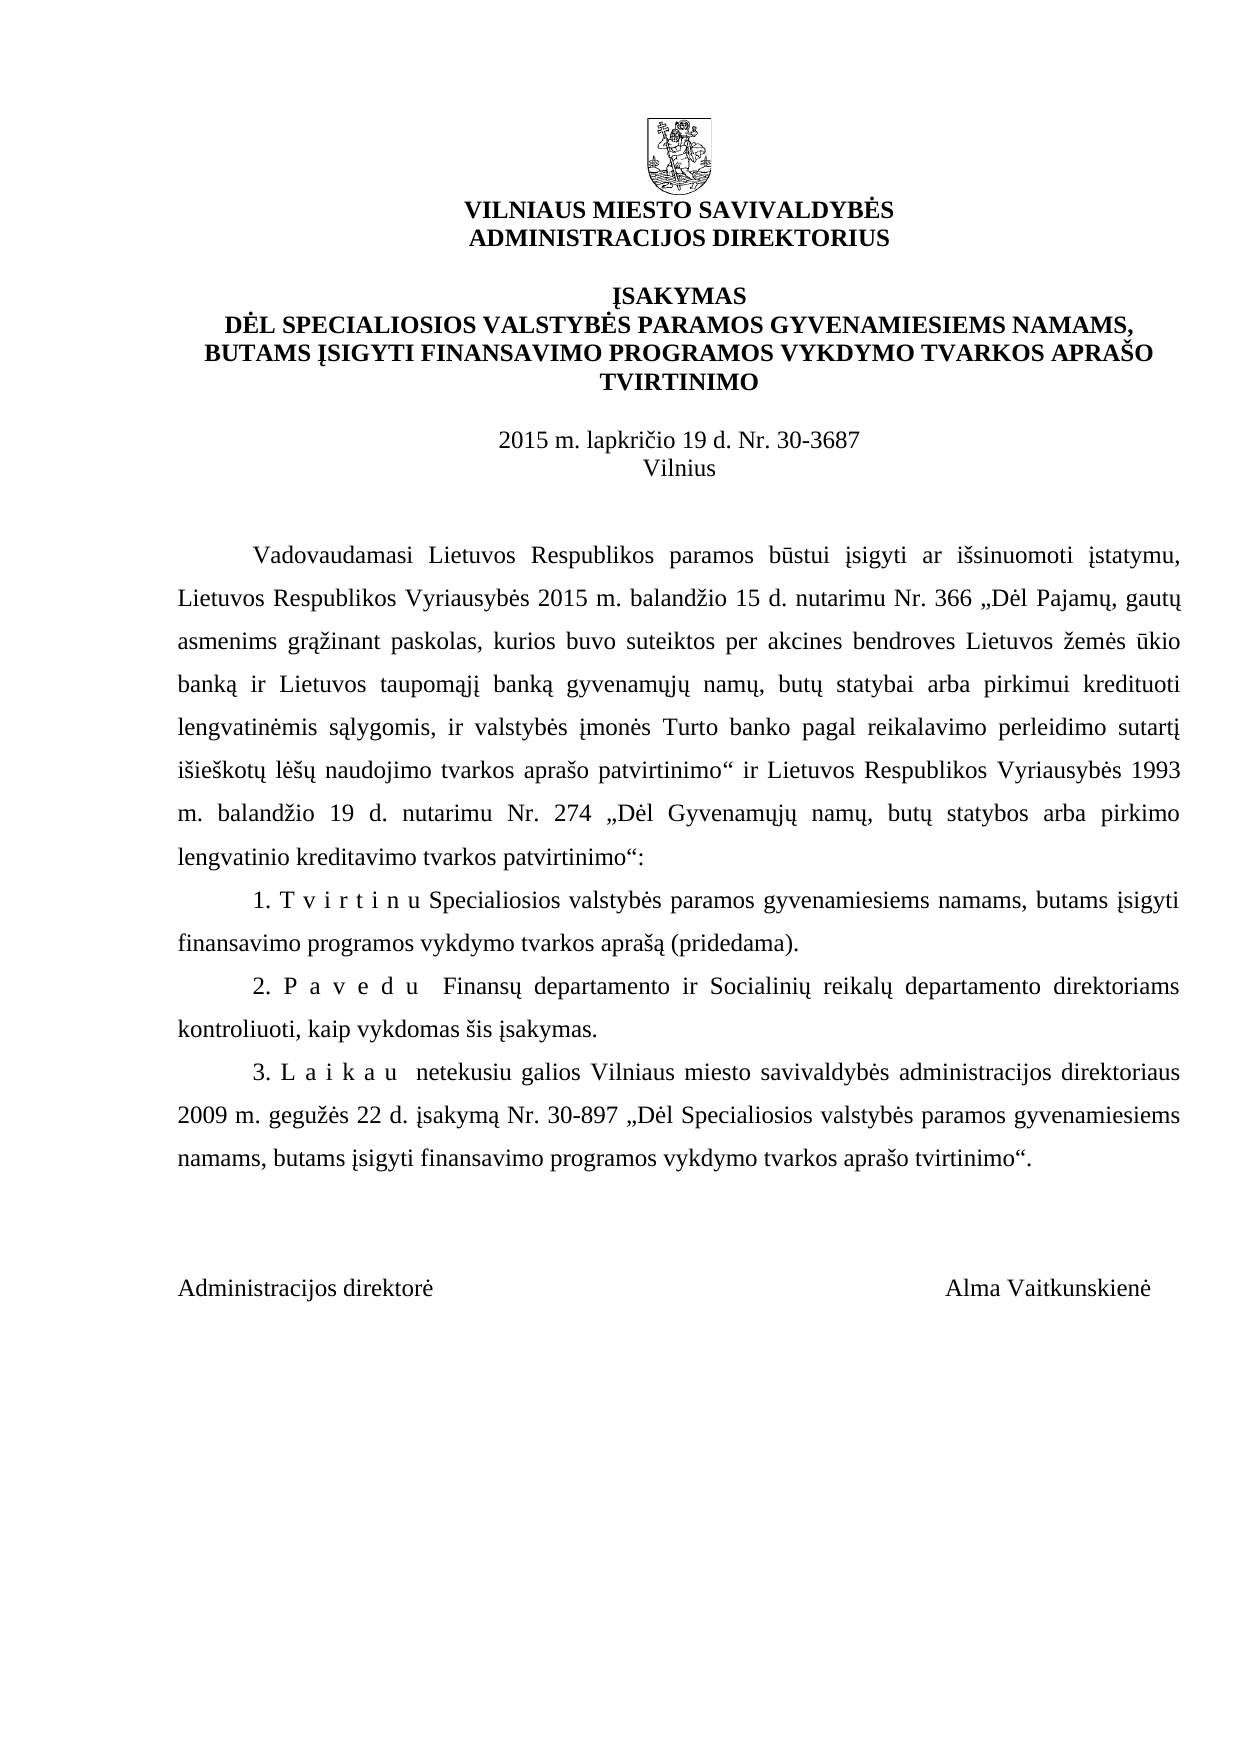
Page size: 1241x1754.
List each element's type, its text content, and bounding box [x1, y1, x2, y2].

text Administracijos direktorė Alma Vaitkunskienė [177, 1273, 1181, 1302]
text 1. T v i r t i n u Specialiosios valstybės paramos gyvenamiesiems namams, butams įsigyti finansavimo programos vykdymo tvarkos aprašą (pridedama). [177, 885, 1181, 957]
text VILNIAUS MIESTO SAVIVALDYBĖS [177, 195, 1181, 223]
text ADMINISTRACIJOS DIREKTORIUS [177, 223, 1181, 252]
text 2015 m. lapkričio 19 d. Nr. 30-3687 [177, 425, 1181, 453]
text 3. L a i k a u netekusiu galios Vilniaus miesto savivaldybės administracijos direktoriaus 2009 m. gegužės 22 d. įsakymą Nr. 30-897 „Dėl Specialiosios valstybės paramos gyvenamiesiems namams, butams įsigyti finansavimo programos vykdymo tvarkos aprašo tvirtinimo“. [177, 1057, 1181, 1172]
text ĮSAKYMAS [177, 281, 1181, 310]
text Vilnius [177, 453, 1181, 482]
text DĖL SPECIALIOSIOS VALSTYBĖS PARAMOS GYVENAMIESIEMS NAMAMS, BUTAMS ĮSIGYTI FINANSAVIMO PROGRAMOS VYKDYMO TVARKOS APRAŠO TVIRTINIMO [177, 310, 1181, 396]
text 2. P a v e d u Finansų departamento ir Socialinių reikalų departamento direktoriams kontroliuoti, kaip vykdomas šis įsakymas. [177, 971, 1181, 1043]
text Vadovaudamasi Lietuvos Respublikos paramos būstui įsigyti ar išsinuomoti įstatymu, Lietuvos Respublikos Vyriausybės 2015 m. balandžio 15 d. nutarimu Nr. 366 „Dėl Pajamų, gautų asmenims grąžinant paskolas, kurios buvo suteiktos per akcines bendroves Lietuvos žemės ūkio banką ir Lietuvos taupomąjį banką gyvenamųjų namų, butų statybai arba pirkimui kredituoti lengvatinėmis sąlygomis, ir valstybės įmonės Turto banko pagal reikalavimo perleidimo sutartį išieškotų lėšų naudojimo tvarkos aprašo patvirtinimo“ ir Lietuvos Respublikos Vyriausybės 1993 m. balandžio 19 d. nutarimu Nr. 274 „Dėl Gyvenamųjų namų, butų statybos arba pirkimo lengvatinio kreditavimo tvarkos patvirtinimo“: [177, 540, 1181, 870]
